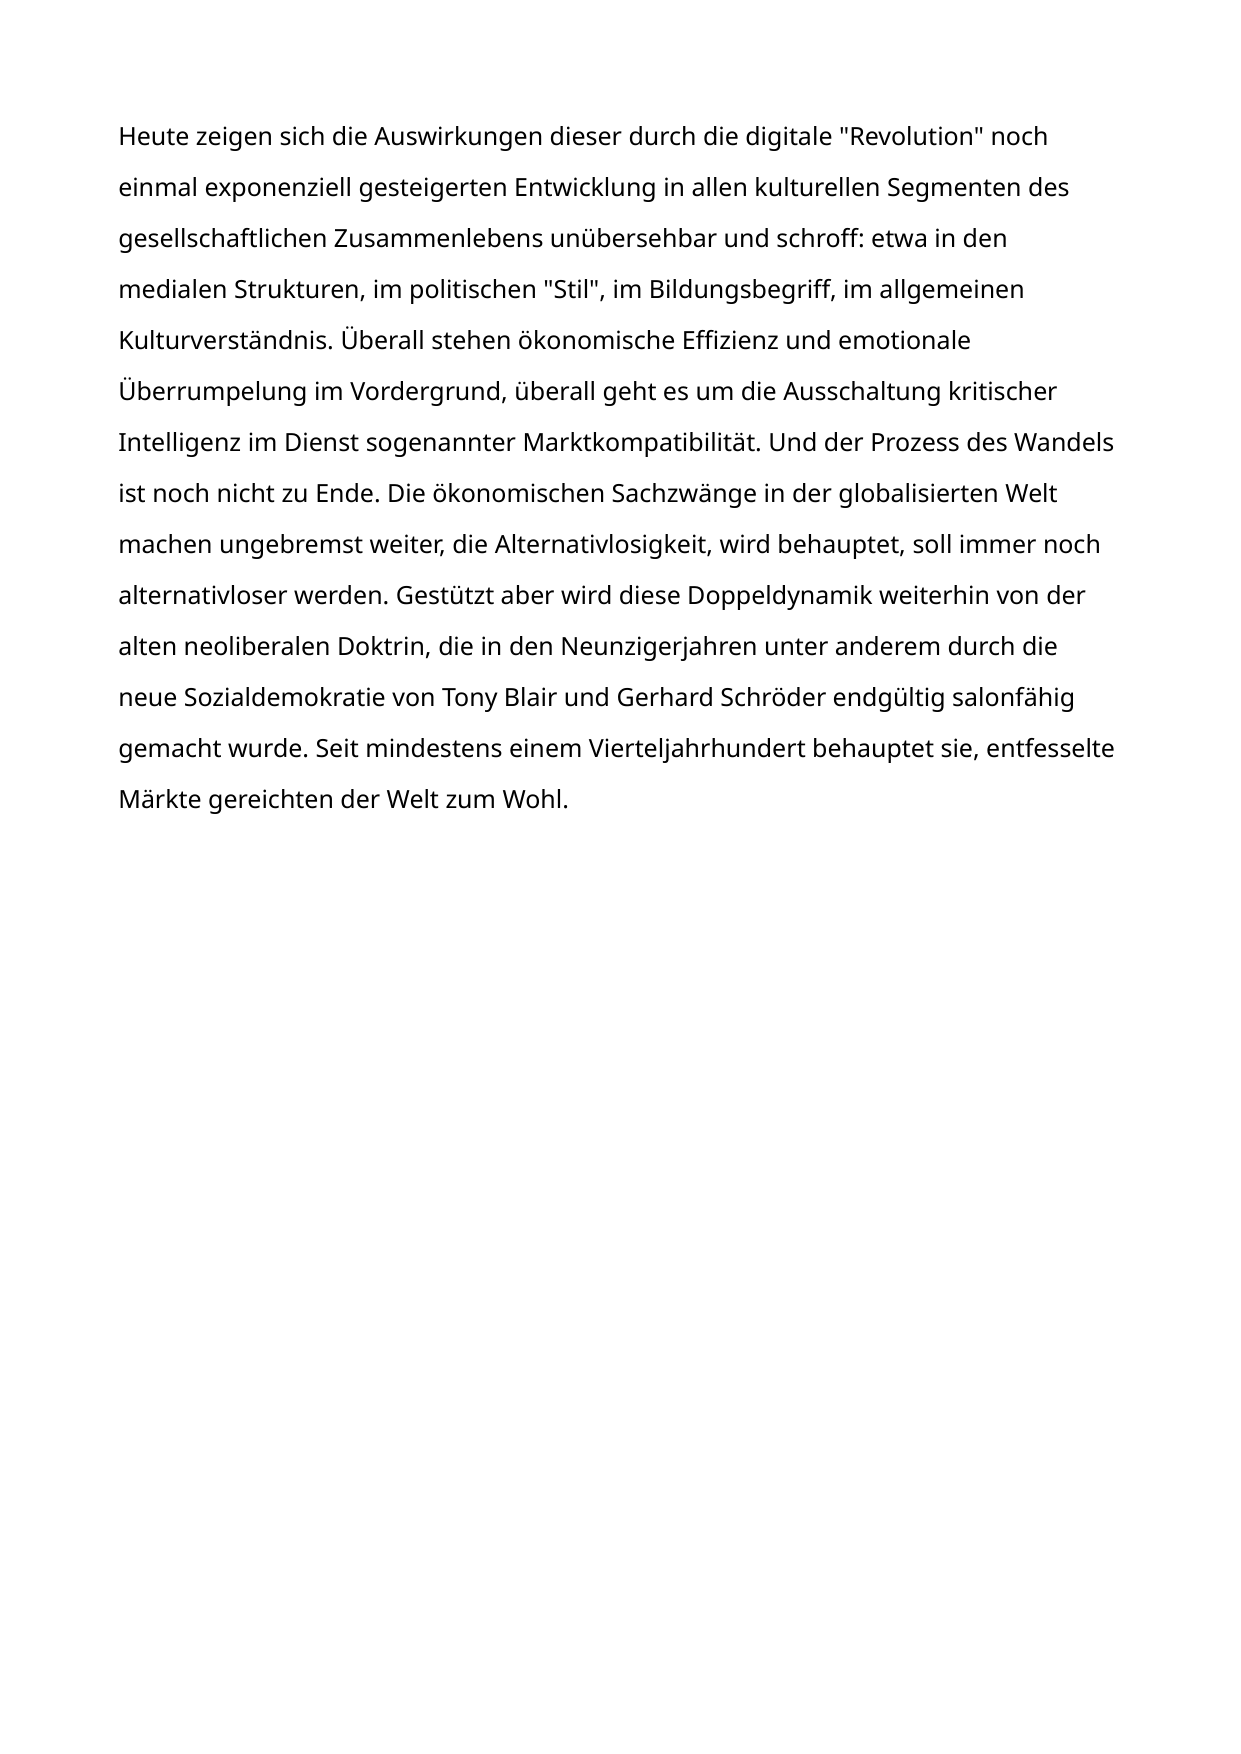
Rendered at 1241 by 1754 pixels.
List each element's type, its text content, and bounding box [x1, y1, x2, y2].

text Heute zeigen sich die Auswirkungen dieser durch die digitale "Revolution" noch einmal exponenziell gesteigerten Entwicklung in allen kulturellen Segmenten des gesellschaftlichen Zusammenlebens unübersehbar und schroff: etwa in den medialen Strukturen, im politischen "Stil", im Bildungsbegriff, im allgemeinen Kulturverständnis. Überall stehen ökonomische Effizienz und emotionale Überrumpelung im Vordergrund, überall geht es um die Ausschaltung kritischer Intelligenz im Dienst sogenannter Marktkompatibilität. Und der Prozess des Wandels ist noch nicht zu Ende. Die ökonomischen Sachzwänge in der globalisierten Welt machen ungebremst weiter, die Alternativlosigkeit, wird behauptet, soll immer noch alternativloser werden. Gestützt aber wird diese Doppeldynamik weiterhin von der alten neoliberalen Doktrin, die in den Neunzigerjahren unter anderem durch die neue Sozialdemokratie von Tony Blair und Gerhard Schröder endgültig salonfähig gemacht wurde. Seit mindestens einem Vierteljahrhundert behauptet sie, entfesselte Märkte gereichten der Welt zum Wohl. [118, 118, 1122, 816]
